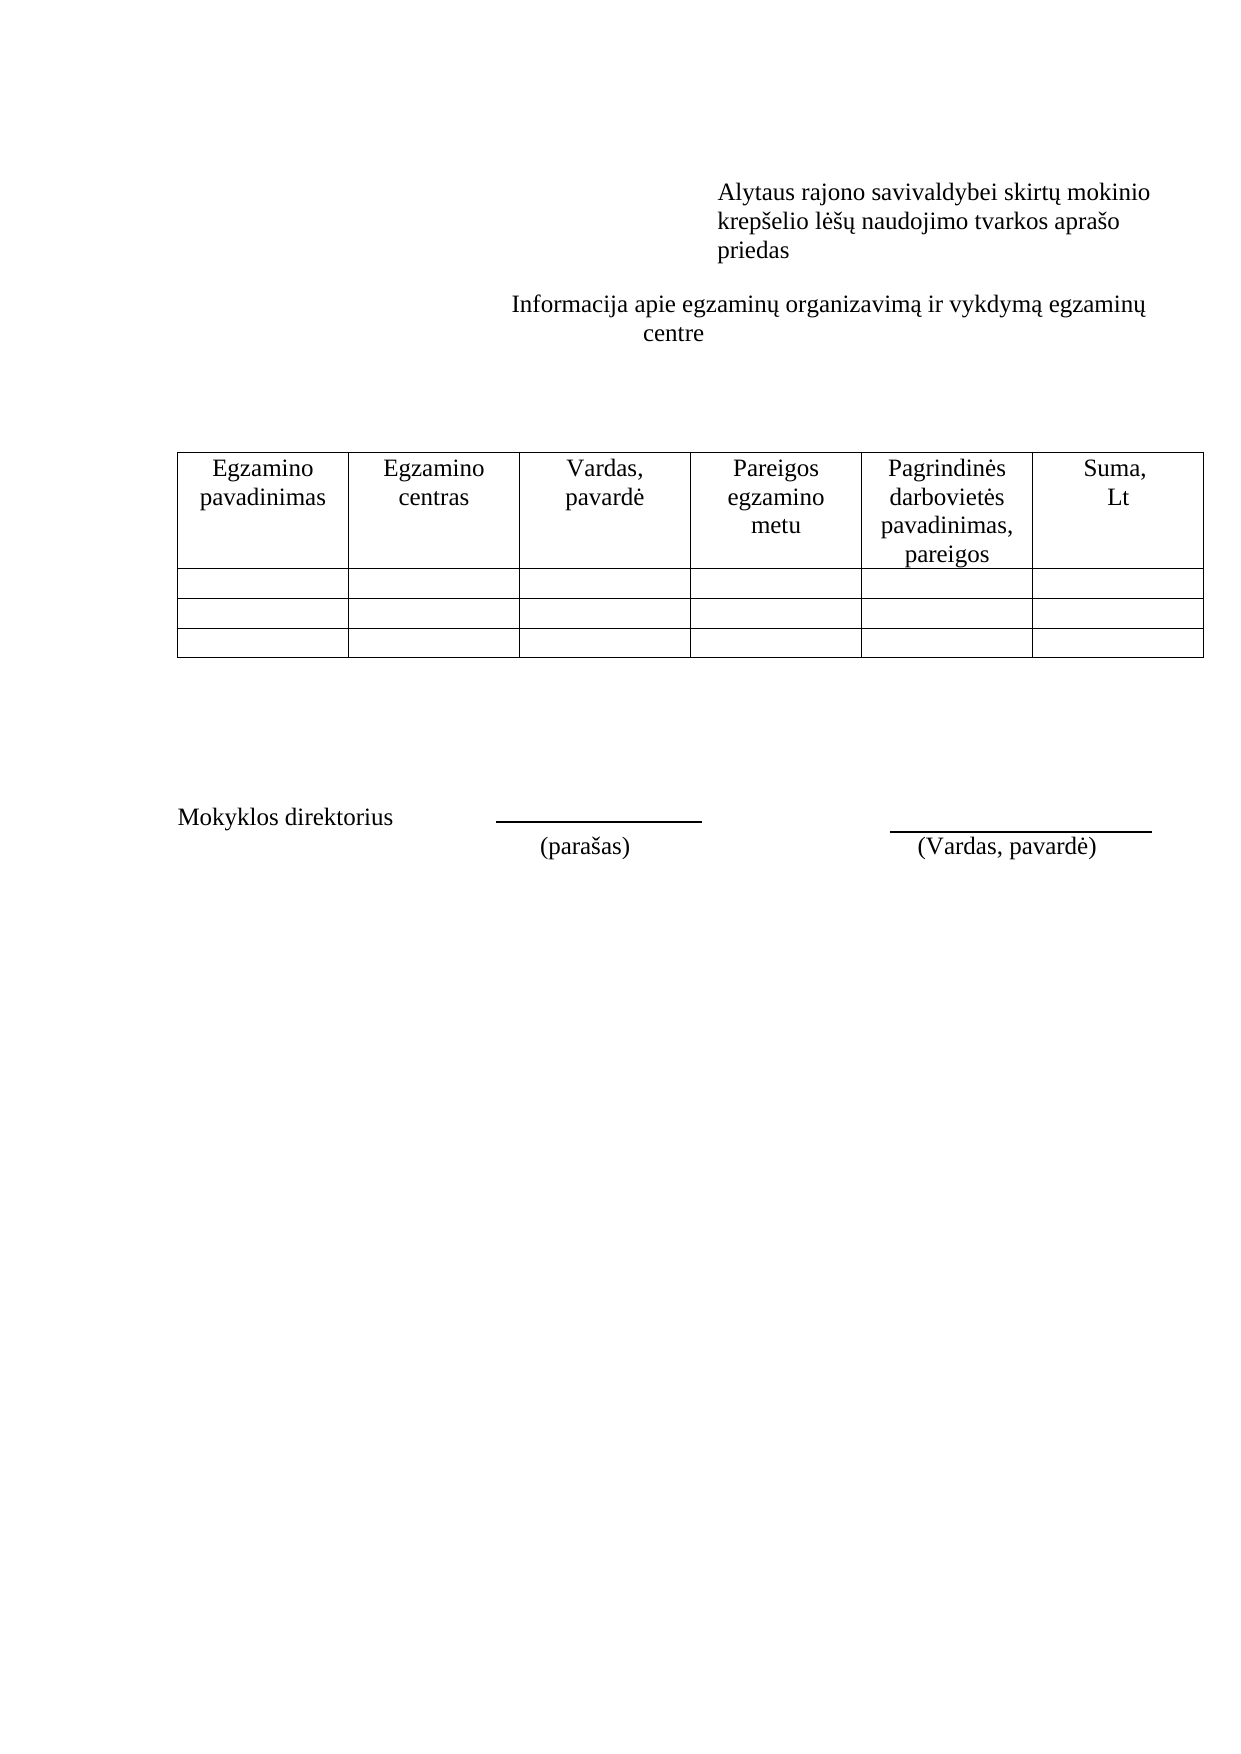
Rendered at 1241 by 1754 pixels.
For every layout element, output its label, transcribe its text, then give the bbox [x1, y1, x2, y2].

table_cell [1170, 398, 1240, 423]
table_cell [1170, 372, 1240, 397]
text (parašas) (Vardas, pavardė) [177, 831, 1181, 859]
table_cell [691, 569, 861, 598]
table_cell [178, 599, 348, 627]
table_cell [349, 629, 519, 657]
table_header Egzamino centras [349, 453, 519, 568]
table_cell [178, 569, 348, 598]
table_header Vardas, pavardė [520, 453, 690, 568]
table_cell [520, 599, 690, 627]
table_cell [349, 599, 519, 627]
table_cell [178, 629, 348, 657]
table_cell [862, 599, 1032, 627]
table_header [1170, 264, 1240, 289]
table_header [177, 264, 1169, 289]
table_cell [862, 629, 1032, 657]
table_cell [862, 569, 1032, 598]
table_cell Informacija apie egzaminų organizavimą ir vykdymą egzaminų centre [177, 289, 1169, 372]
text Alytaus rajono savivaldybei skirtų mokinio [717, 177, 1181, 206]
table_cell [520, 569, 690, 598]
text krepšelio lėšų naudojimo tvarkos aprašo priedas [717, 206, 1181, 263]
table_cell [1170, 289, 1240, 372]
table_cell [1033, 599, 1203, 627]
table_cell [691, 629, 861, 657]
table_cell [520, 629, 690, 657]
table_cell [177, 372, 1169, 397]
table_cell [177, 398, 1169, 423]
table_cell [1033, 629, 1203, 657]
table_cell [1033, 569, 1203, 598]
table_header Pagrindinės darbovietės pavadinimas, pareigos [862, 453, 1032, 568]
table_header Pareigos egzamino metu [691, 453, 861, 568]
table_cell [691, 599, 861, 627]
table_header Suma, Lt [1033, 453, 1203, 568]
text Mokyklos direktorius [177, 802, 1181, 831]
table_header Egzamino pavadinimas [178, 453, 348, 568]
table_cell [349, 569, 519, 598]
